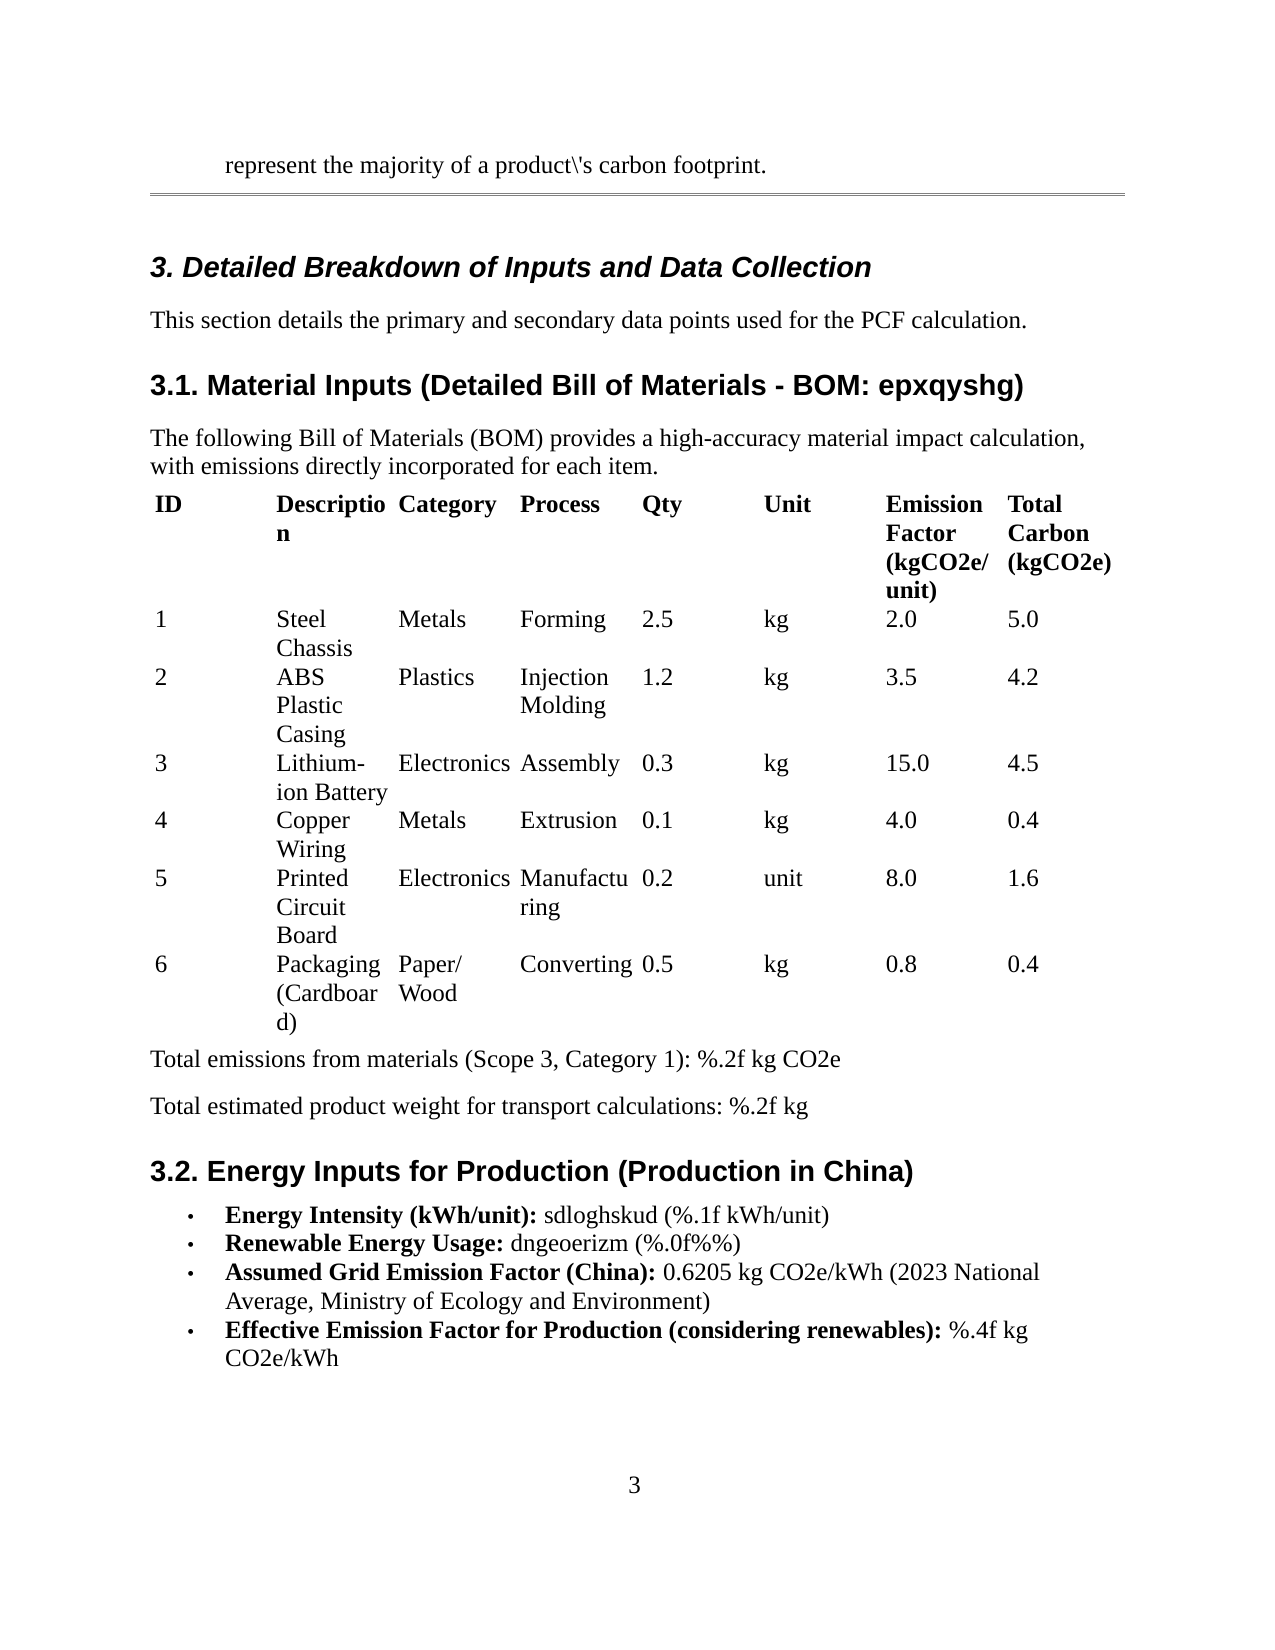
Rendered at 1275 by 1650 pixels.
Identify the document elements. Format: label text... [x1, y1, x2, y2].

text This section details the primary and secondary data points used for the PCF calculation. [150, 305, 1125, 334]
table_cell Metals [394, 805, 516, 863]
table_cell 0.8 [881, 949, 1003, 1035]
table_cell kg [759, 604, 881, 662]
table_cell 0.2 [638, 863, 759, 949]
table_cell 2.5 [638, 604, 759, 662]
table_cell 4 [150, 805, 272, 863]
list Energy Intensity (kWh/unit): sdloghskud (%.1f kWh/unit) [187, 1200, 1125, 1228]
table_cell Electronics [394, 863, 516, 949]
table_cell Converting [516, 949, 637, 1035]
table_header ID [150, 489, 272, 604]
table_cell 3.5 [881, 662, 1003, 748]
table_cell Manufacturing [516, 863, 637, 949]
table_cell Assembly [516, 748, 637, 805]
table_cell 1 [150, 604, 272, 662]
table_cell 1.2 [638, 662, 759, 748]
table_cell 8.0 [881, 863, 1003, 949]
table_cell Injection Molding [516, 662, 637, 748]
list Renewable Energy Usage: dngeoerizm (%.0f%%) [187, 1228, 1125, 1257]
table_header Unit [759, 489, 881, 604]
subtitle 3.1. Material Inputs (Detailed Bill of Materials - BOM: epxqyshg) [150, 368, 1125, 401]
text The following Bill of Materials (BOM) provides a high-accuracy material impact calculation, with emissions directly incorporated for each item. [150, 423, 1125, 480]
table_cell Copper Wiring [272, 805, 394, 863]
table_cell 3 [150, 748, 272, 805]
table_cell Metals [394, 604, 516, 662]
table_cell Extrusion [516, 805, 637, 863]
text Total emissions from materials (Scope 3, Category 1): %.2f kg CO2e [150, 1044, 1125, 1073]
table_cell Electronics [394, 748, 516, 805]
table_cell ABS Plastic Casing [272, 662, 394, 748]
table_cell 0.1 [638, 805, 759, 863]
subtitle 3. Detailed Breakdown of Inputs and Data Collection [150, 250, 1125, 283]
table_cell 2.0 [881, 604, 1003, 662]
table_cell unit [759, 863, 881, 949]
table_cell 5.0 [1003, 604, 1125, 662]
list Assumed Grid Emission Factor (China): 0.6205 kg CO2e/kWh (2023 National Average, Ministry of Ecology and Environment) [187, 1257, 1125, 1315]
table_cell Paper/Wood [394, 949, 516, 1035]
table_cell Plastics [394, 662, 516, 748]
table_cell 5 [150, 863, 272, 949]
table_cell 6 [150, 949, 272, 1035]
table_header Qty [638, 489, 759, 604]
subtitle 3.2. Energy Inputs for Production (Production in China) [150, 1154, 1125, 1187]
table_header Category [394, 489, 516, 604]
table_cell Lithium-ion Battery [272, 748, 394, 805]
table_header Description [272, 489, 394, 604]
table_cell 0.4 [1003, 949, 1125, 1035]
table_cell 0.3 [638, 748, 759, 805]
table_cell 4.5 [1003, 748, 1125, 805]
table_cell 15.0 [881, 748, 1003, 805]
table_header Total Carbon (kgCO2e) [1003, 489, 1125, 604]
table_cell 0.4 [1003, 805, 1125, 863]
table_cell Forming [516, 604, 637, 662]
table_cell kg [759, 662, 881, 748]
table_cell Printed Circuit Board [272, 863, 394, 949]
list Effective Emission Factor for Production (considering renewables): %.4f kg CO2e/kWh [187, 1315, 1125, 1372]
text Total estimated product weight for transport calculations: %.2f kg [150, 1091, 1125, 1120]
table_cell 4.2 [1003, 662, 1125, 748]
table_cell kg [759, 949, 881, 1035]
list represent the majority of a product\'s carbon footprint. [187, 150, 1125, 179]
table_cell Steel Chassis [272, 604, 394, 662]
table_cell kg [759, 748, 881, 805]
table_cell Packaging (Cardboard) [272, 949, 394, 1035]
table_cell 0.5 [638, 949, 759, 1035]
table_cell kg [759, 805, 881, 863]
table_cell 2 [150, 662, 272, 748]
table_header Process [516, 489, 637, 604]
table_cell 1.6 [1003, 863, 1125, 949]
table_cell 4.0 [881, 805, 1003, 863]
table_header Emission Factor (kgCO2e/unit) [881, 489, 1003, 604]
